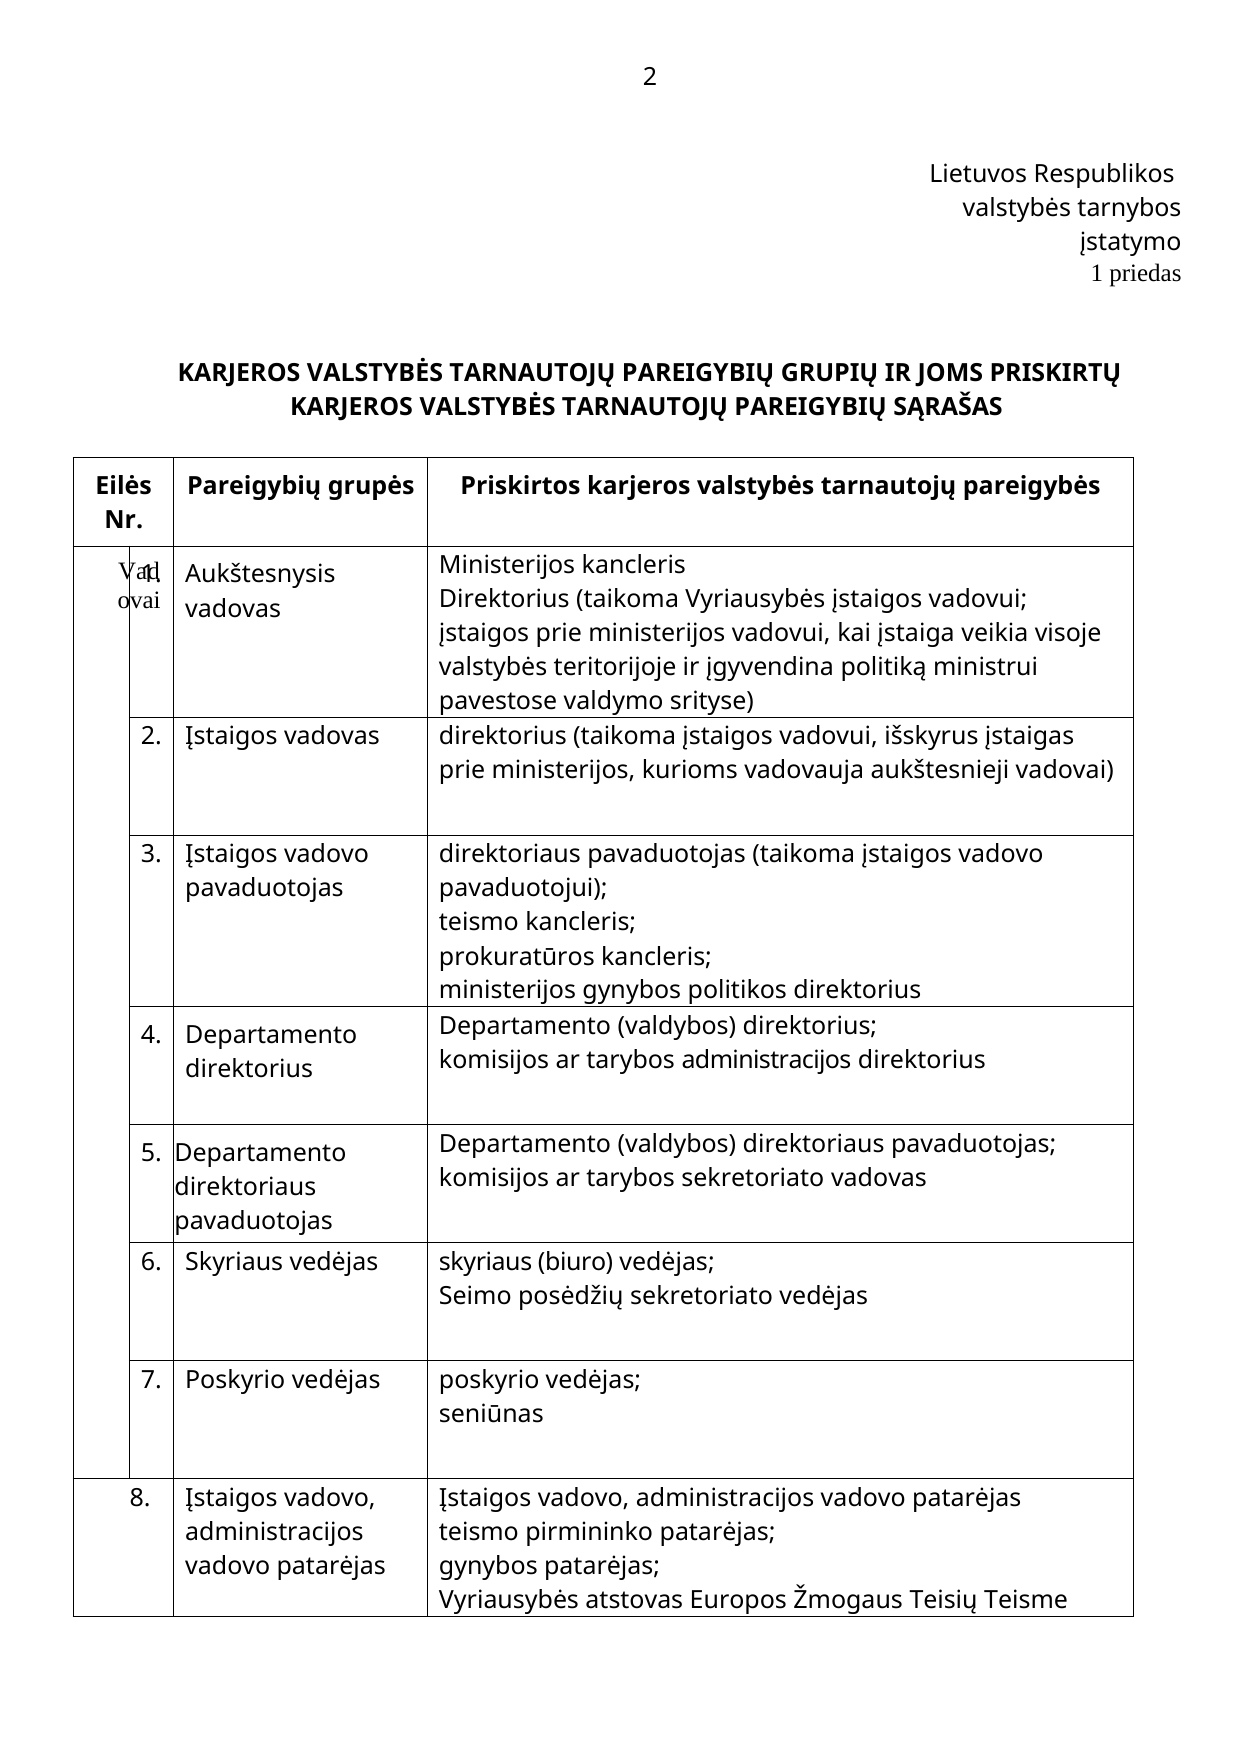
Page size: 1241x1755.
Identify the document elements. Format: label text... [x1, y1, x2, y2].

table_cell Departamento direktoriaus pavaduotojas [174, 1125, 427, 1242]
table_cell 4. [130, 1007, 173, 1124]
table_cell Įstaigos vadovo, administracijos vadovo patarėjas teismo pirmininko patarėjas; gynybos patarėjas; Vyriausybės atstovas Europos Žmogaus Teisių Teisme [428, 1479, 1133, 1616]
table_cell Įstaigos vadovo pavaduotojas [174, 836, 427, 1006]
table_cell Įstaigos vadovas [174, 718, 427, 835]
table_cell 3. [130, 836, 173, 1006]
table_cell 1. [130, 547, 173, 717]
table_cell 5. [130, 1125, 173, 1242]
table_cell Poskyrio vedėjas [174, 1361, 427, 1478]
table_cell direktorius (taikoma įstaigos vadovui, išskyrus įstaigas prie ministerijos, kurioms vadovauja aukštesnieji vadovai) [428, 718, 1133, 835]
table_cell 2. [130, 718, 173, 835]
table_cell poskyrio vedėjas; seniūnas [428, 1361, 1133, 1478]
table_cell direktoriaus pavaduotojas (taikoma įstaigos vadovo pavaduotojui); teismo kancleris; prokuratūros kancleris; ministerijos gynybos politikos direktorius [428, 836, 1133, 1006]
table_header Pareigybių grupės [174, 458, 427, 546]
table_cell Įstaigos vadovo, administracijos vadovo patarėjas [174, 1479, 427, 1616]
text 1 priedas [568, 258, 1181, 287]
table_cell 8. [74, 1479, 173, 1616]
table_cell Departamento (valdybos) direktoriaus pavaduotojas; komisijos ar tarybos sekretoriato vadovas [428, 1125, 1133, 1242]
table_cell Aukštesnysis vadovas [174, 547, 427, 717]
table_header Eilės Nr. [74, 458, 173, 546]
table_cell skyriaus (biuro) vedėjas; Seimo posėdžių sekretoriato vedėjas [428, 1243, 1133, 1360]
table_cell Departamento direktorius [174, 1007, 427, 1124]
text karjeros Valstybės tarnautojų pareigybių grupių ir joms priskirtų KARJEROS Valstybės tarnautojų pareigybių sąrašas [118, 355, 1181, 423]
text valstybės tarnybos įstatymo [793, 190, 1181, 258]
table_cell Departamento (valdybos) direktorius; komisijos ar tarybos administracijos direktorius [428, 1007, 1133, 1124]
table_cell Ministerijos kancleris Direktorius (taikoma Vyriausybės įstaigos vadovui; įstaigos prie ministerijos vadovui, kai įstaiga veikia visoje valstybės teritorijoje ir įgyvendina politiką ministrui pavestose valdymo srityse) [428, 547, 1133, 717]
table_cell 6. [130, 1243, 173, 1360]
table_cell Vadovai [74, 547, 129, 1478]
table_header Priskirtos karjeros valstybės tarnautojų pareigybės [428, 458, 1133, 546]
table_cell Skyriaus vedėjas [174, 1243, 427, 1360]
table_cell 7. [130, 1361, 173, 1478]
text Lietuvos Respublikos [793, 156, 1181, 190]
